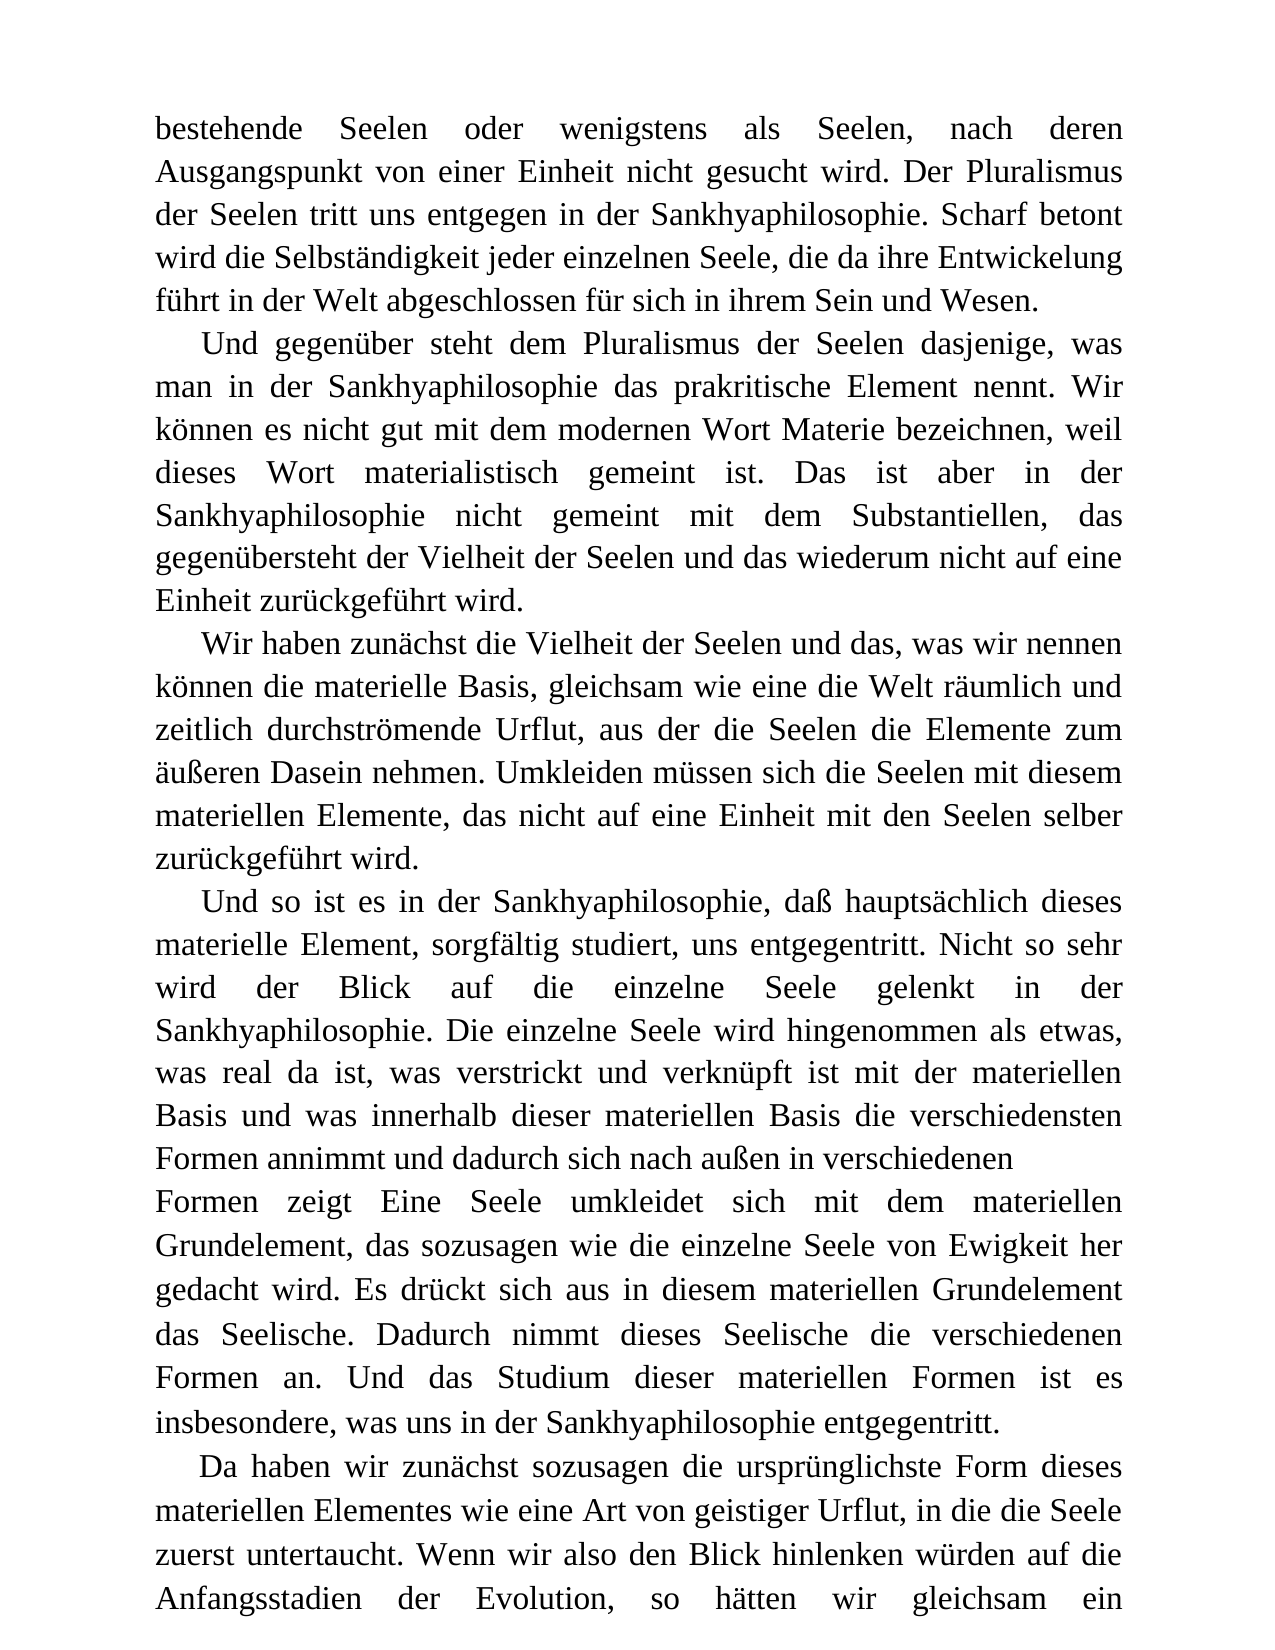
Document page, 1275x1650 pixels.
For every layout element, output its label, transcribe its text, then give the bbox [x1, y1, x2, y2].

text Da haben wir zunächst sozusagen die ursprünglichste Form dieses materiellen Elementes wie eine Art von geistiger Urflut, in die die Seele zuerst untertaucht. Wenn wir also den Blick hinlenken würden auf die Anfangsstadien der Evolution, so hätten wir gleichsam ein [155, 1446, 1124, 1616]
text Formen zeigt Eine Seele umkleidet sich mit dem materiellen Grundelement, das sozusagen wie die einzelne Seele von Ewigkeit her gedacht wird. Es drückt sich aus in diesem materiellen Grundelement das Seelische. Dadurch nimmt dieses Seelische die verschiedenen Formen an. Und das Studium dieser materiellen Formen ist es insbesondere, was uns in der Sankhyaphilosophie entgegentritt. [155, 1182, 1124, 1440]
text Und so ist es in der Sankhyaphilosophie, daß hauptsächlich dieses materielle Element, sorgfältig studiert, uns entgegentritt. Nicht so sehr wird der Blick auf die einzelne Seele gelenkt in der Sankhyaphilosophie. Die einzelne Seele wird hingenommen als etwas, was real da ist, was verstrickt und verknüpft ist mit der materiellen Basis und was innerhalb dieser materiellen Basis die verschiedensten Formen annimmt und dadurch sich nach außen in verschiedenen [155, 881, 1124, 1177]
text Wir haben zunächst die Vielheit der Seelen und das, was wir nennen können die materielle Basis, gleichsam wie eine die Welt räumlich und zeitlich durchströmende Urflut, aus der die Seelen die Elemente zum äußeren Dasein nehmen. Umkleiden müssen sich die Seelen mit diesem materiellen Elemente, das nicht auf eine Einheit mit den Seelen selber zurückgeführt wird. [155, 624, 1124, 877]
text Und gegenüber steht dem Pluralismus der Seelen dasjenige, was man in der Sankhyaphilosophie das prakritische Element nennt. Wir können es nicht gut mit dem modernen Wort Materie bezeichnen, weil dieses Wort materialistisch gemeint ist. Das ist aber in der Sankhyaphilosophie nicht gemeint mit dem Substantiellen, das gegenübersteht der Vielheit der Seelen und das wiederum nicht auf eine Einheit zurückgeführt wird. [155, 323, 1124, 619]
text bestehende Seelen oder wenigstens als Seelen, nach deren Ausgangspunkt von einer Einheit nicht gesucht wird. Der Pluralismus der Seelen tritt uns entgegen in der Sankhyaphilosophie. Scharf betont wird die Selbständigkeit jeder einzelnen Seele, die da ihre Entwickelung führt in der Welt abgeschlossen für sich in ihrem Sein und Wesen. [155, 109, 1124, 319]
